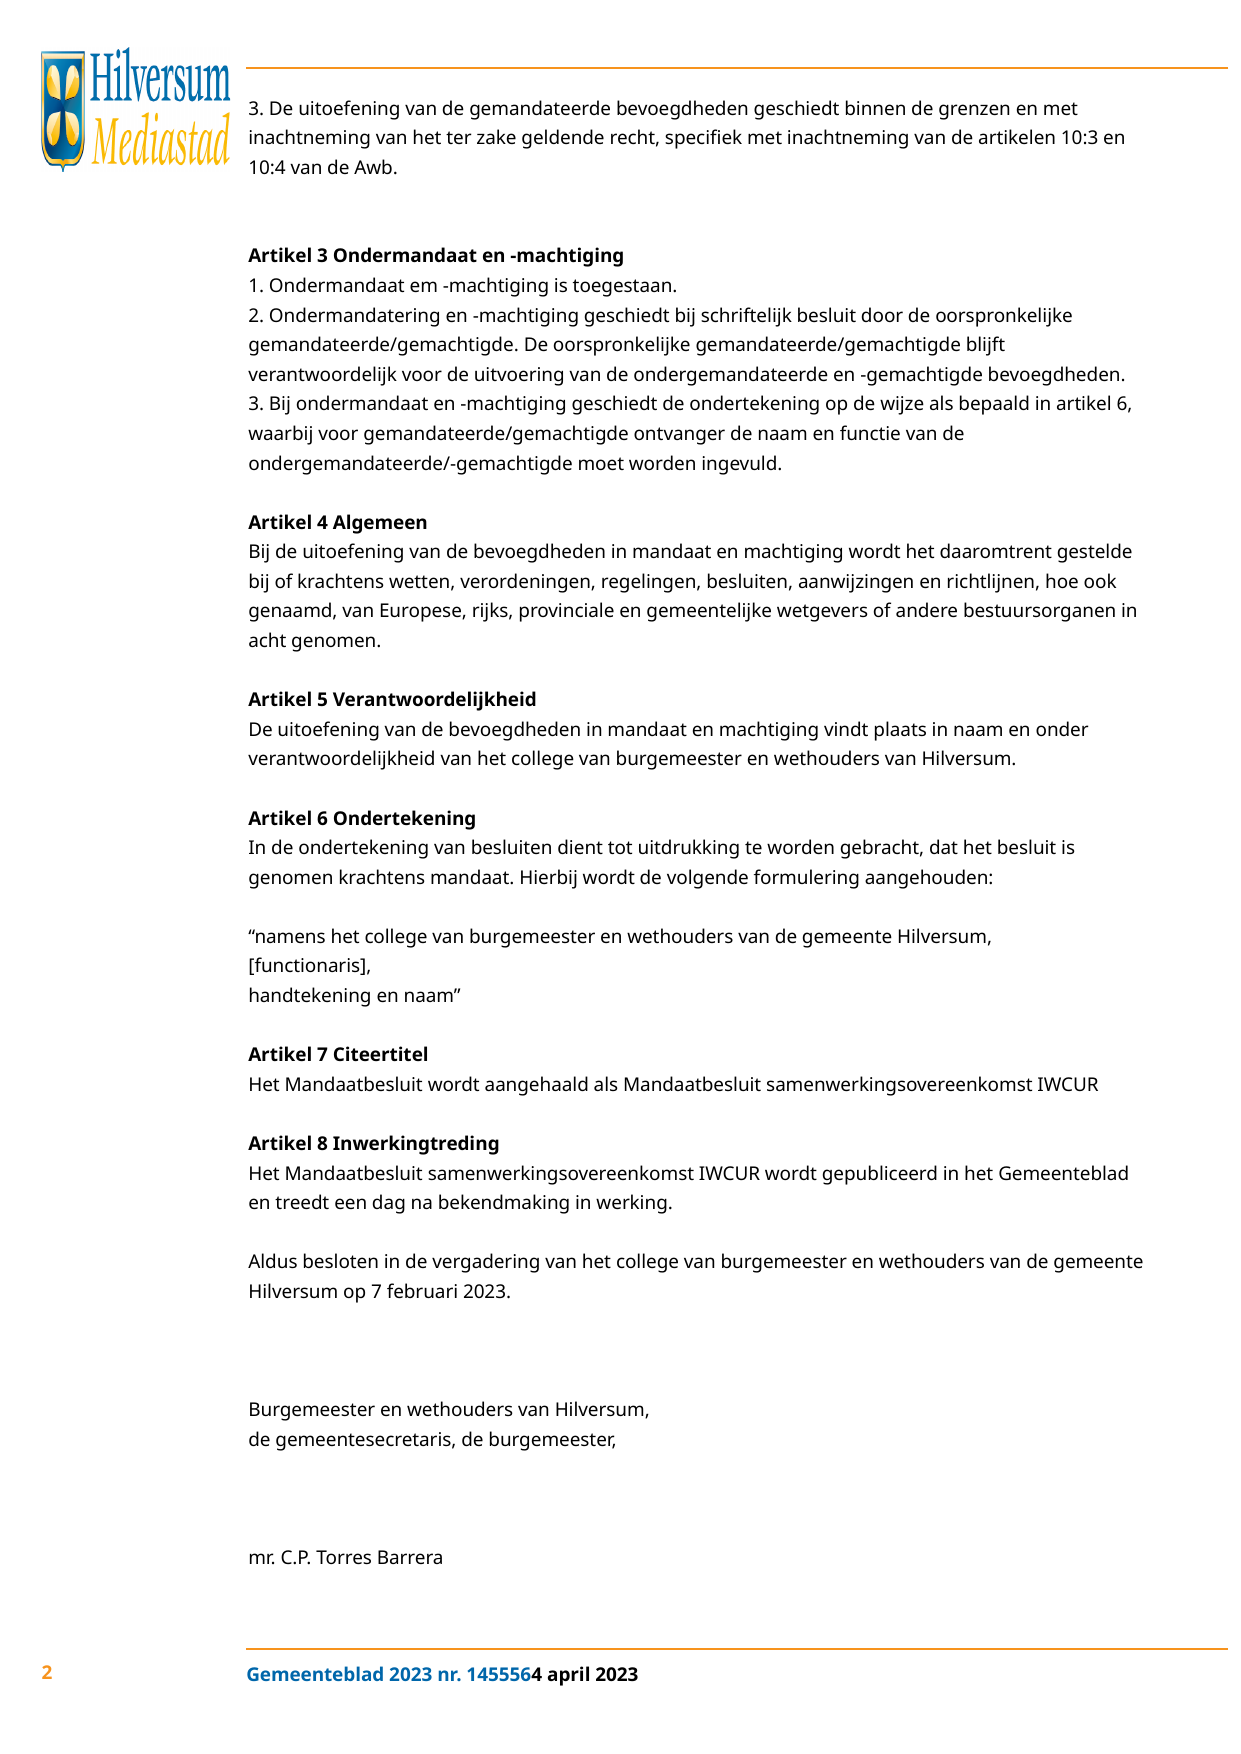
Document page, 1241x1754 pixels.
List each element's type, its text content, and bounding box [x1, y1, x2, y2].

text Burgemeester en wethouders van Hilversum, [248, 1396, 1152, 1422]
text “namens het college van burgemeester en wethouders van de gemeente Hilversum, [248, 923, 1152, 949]
text Het Mandaatbesluit samenwerkingsovereenkomst IWCUR wordt gepubliceerd in het Gemeenteblad en treedt een dag na bekendmaking in werking. [248, 1160, 1152, 1215]
text Aldus besloten in de vergadering van het college van burgemeester en wethouders van de gemeente Hilversum op 7 februari 2023. [248, 1248, 1152, 1304]
text de gemeentesecretaris, de burgemeester, [248, 1426, 1152, 1452]
text 3. De uitoefening van de gemandateerde bevoegdheden geschiedt binnen de grenzen en met inachtneming van het ter zake geldende recht, specifiek met inachtneming van de artikelen 10:3 en 10:4 van de Awb. [248, 95, 1152, 180]
text 1. Ondermandaat em -machtiging is toegestaan. [248, 272, 1152, 298]
text In de ondertekening van besluiten dient tot uitdrukking te worden gebracht, dat het besluit is genomen krachtens mandaat. Hierbij wordt de volgende formulering aangehouden: [248, 834, 1152, 890]
text Het Mandaatbesluit wordt aangehaald als Mandaatbesluit samenwerkingsovereenkomst IWCUR [248, 1071, 1152, 1097]
text Artikel 5 Verantwoordelijkheid [248, 686, 1152, 712]
text 3. Bij ondermandaat en -machtiging geschiedt de ondertekening op de wijze als bepaald in artikel 6, waarbij voor gemandateerde/gemachtigde ontvanger de naam en functie van de ondergemandateerde/-gemachtigde moet worden ingevuld. [248, 391, 1152, 476]
text Artikel 7 Citeertitel [248, 1041, 1152, 1067]
text De uitoefening van de bevoegdheden in mandaat en machtiging vindt plaats in naam en onder verantwoordelijkheid van het college van burgemeester en wethouders van Hilversum. [248, 716, 1152, 771]
text 2. Ondermandatering en -machtiging geschiedt bij schriftelijk besluit door de oorspronkelijke gemandateerde/gemachtigde. De oorspronkelijke gemandateerde/gemachtigde blijft verantwoordelijk voor de uitvoering van de ondergemandateerde en -gemachtigde bevoegdheden. [248, 302, 1152, 387]
text [functionaris], [248, 953, 1152, 978]
text Bij de uitoefening van de bevoegdheden in mandaat en machtiging wordt het daaromtrent gestelde bij of krachtens wetten, verordeningen, regelingen, besluiten, aanwijzingen en richtlijnen, hoe ook genaamd, van Europese, rijks, provinciale en gemeentelijke wetgevers of andere bestuursorganen in acht genomen. [248, 538, 1152, 653]
text Artikel 6 Ondertekening [248, 805, 1152, 831]
text Artikel 8 Inwerkingtreding [248, 1130, 1152, 1156]
picture [41, 47, 231, 172]
text Artikel 3 Ondermandaat en -machtiging [248, 243, 1152, 268]
text mr. C.P. Torres Barrera [248, 1544, 1152, 1570]
text handtekening en naam” [248, 982, 1152, 1008]
text Artikel 4 Algemeen [248, 509, 1152, 535]
